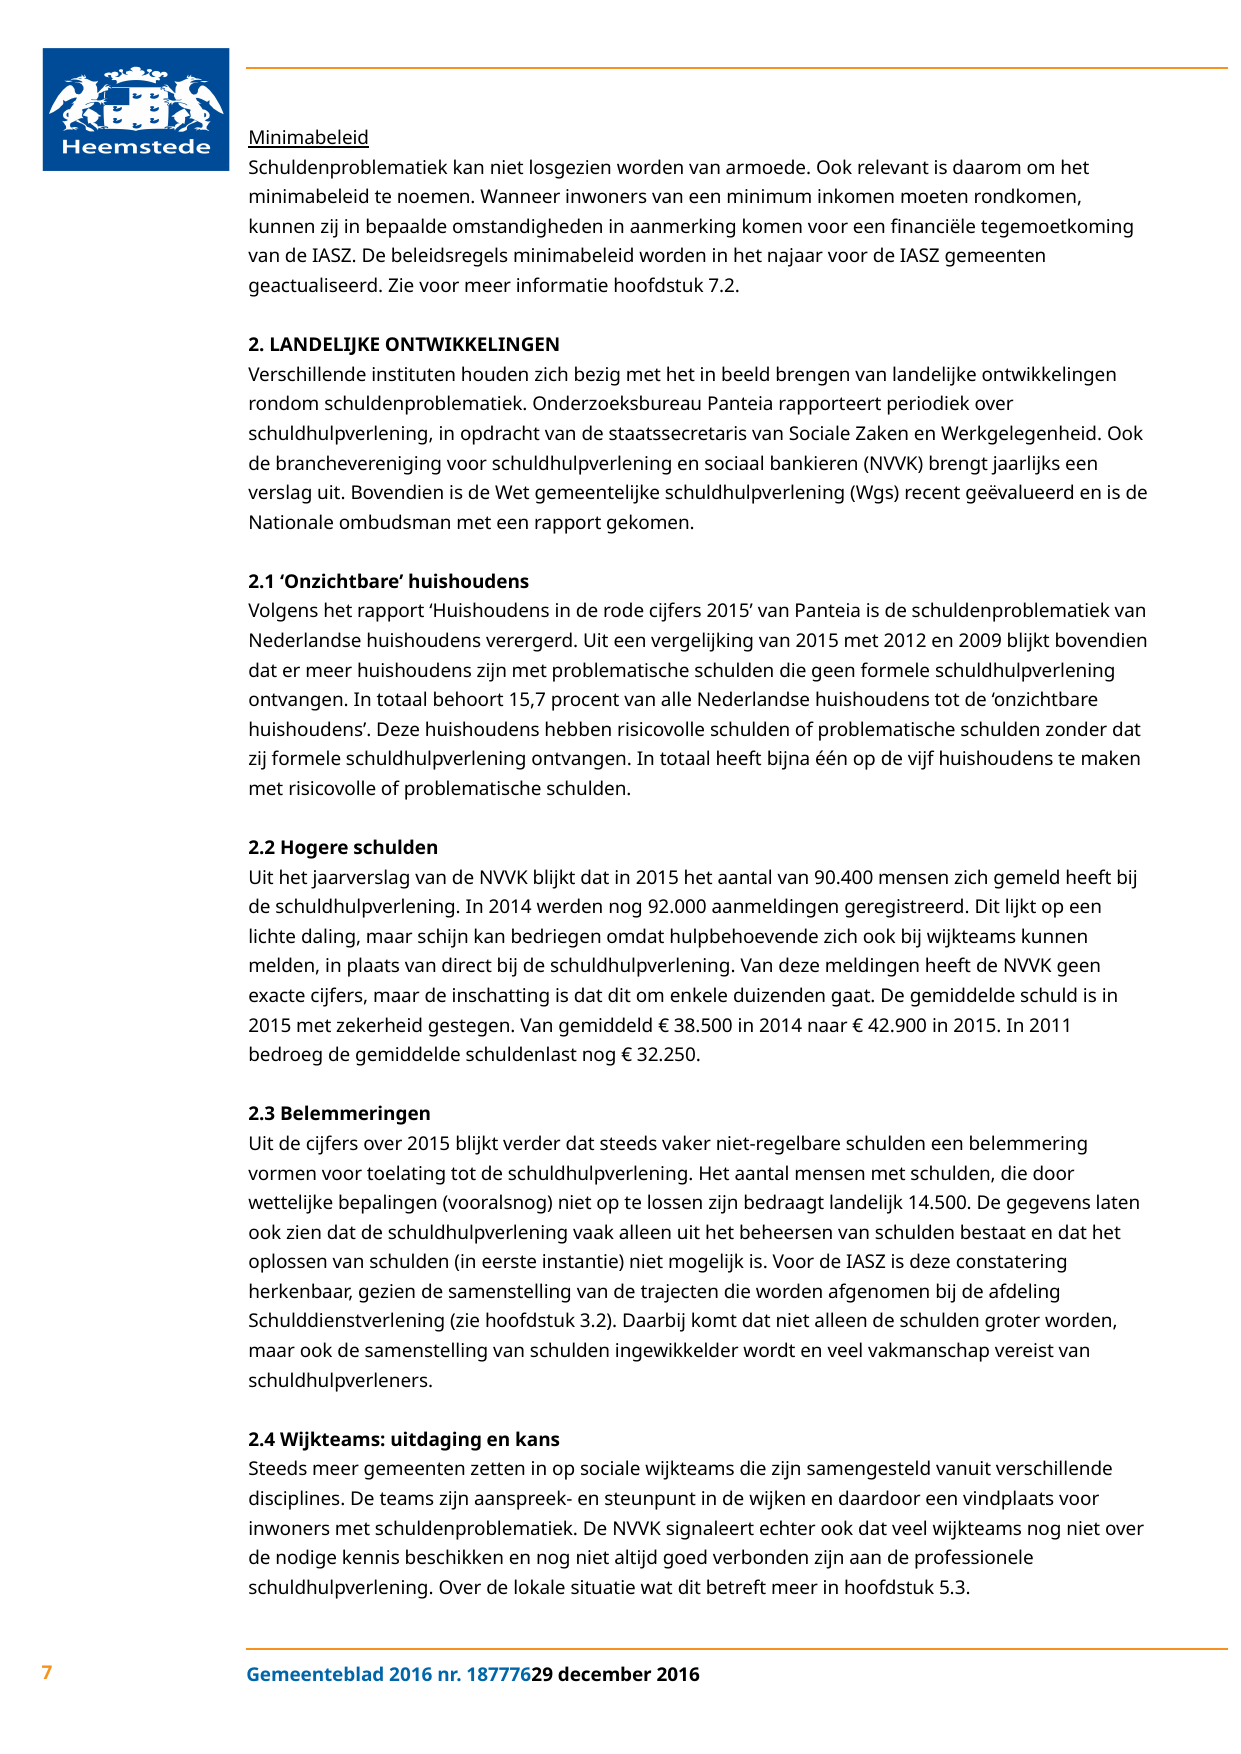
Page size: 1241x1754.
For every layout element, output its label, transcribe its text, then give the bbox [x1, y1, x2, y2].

text 2. LANDELIJKE ONTWIKKELINGEN [248, 331, 1152, 357]
text 2.2 Hogere schulden [248, 834, 1152, 860]
text Verschillende instituten houden zich bezig met het in beeld brengen van landelijke ontwikkelingen rondom schuldenproblematiek. Onderzoeksbureau Panteia rapporteert periodiek over schuldhulpverlening, in opdracht van de staatssecretaris van Sociale Zaken en Werkgelegenheid. Ook de branchevereniging voor schuldhulpverlening en sociaal bankieren (NVVK) brengt jaarlijks een verslag uit. Bovendien is de Wet gemeentelijke schuldhulpverlening (Wgs) recent geëvalueerd en is de Nationale ombudsman met een rapport gekomen. [248, 361, 1152, 535]
text 2.3 Belemmeringen [248, 1101, 1152, 1126]
text Minimabeleid [248, 124, 1152, 150]
text Steeds meer gemeenten zetten in op sociale wijkteams die zijn samengesteld vanuit verschillende disciplines. De teams zijn aanspreek- en steunpunt in de wijken en daardoor een vindplaats voor inwoners met schuldenproblematiek. De NVVK signaleert echter ook dat veel wijkteams nog niet over de nodige kennis beschikken en nog niet altijd goed verbonden zijn aan de professionele schuldhulpverlening. Over de lokale situatie wat dit betreft meer in hoofdstuk 5.3. [248, 1456, 1152, 1600]
text Uit de cijfers over 2015 blijkt verder dat steeds vaker niet-regelbare schulden een belemmering vormen voor toelating tot de schuldhulpverlening. Het aantal mensen met schulden, die door wettelijke bepalingen (vooralsnog) niet op te lossen zijn bedraagt landelijk 14.500. De gegevens laten ook zien dat de schuldhulpverlening vaak alleen uit het beheersen van schulden bestaat en dat het oplossen van schulden (in eerste instantie) niet mogelijk is. Voor de IASZ is deze constatering herkenbaar, gezien de samenstelling van de trajecten die worden afgenomen bij de afdeling Schulddienstverlening (zie hoofdstuk 3.2). Daarbij komt dat niet alleen de schulden groter worden, maar ook de samenstelling van schulden ingewikkelder wordt en veel vakmanschap vereist van schuldhulpverleners. [248, 1130, 1152, 1393]
text Schuldenproblematiek kan niet losgezien worden van armoede. Ook relevant is daarom om het minimabeleid te noemen. Wanneer inwoners van een minimum inkomen moeten rondkomen, kunnen zij in bepaalde omstandigheden in aanmerking komen voor een financiële tegemoetkoming van de IASZ. De beleidsregels minimabeleid worden in het najaar voor de IASZ gemeenten geactualiseerd. Zie voor meer informatie hoofdstuk 7.2. [248, 154, 1152, 298]
text Volgens het rapport ‘Huishoudens in de rode cijfers 2015’ van Panteia is de schuldenproblematiek van Nederlandse huishoudens verergerd. Uit een vergelijking van 2015 met 2012 en 2009 blijkt bovendien dat er meer huishoudens zijn met problematische schulden die geen formele schuldhulpverlening ontvangen. In totaal behoort 15,7 procent van alle Nederlandse huishoudens tot de ‘onzichtbare huishoudens’. Deze huishoudens hebben risicovolle schulden of problematische schulden zonder dat zij formele schuldhulpverlening ontvangen. In totaal heeft bijna één op de vijf huishoudens te maken met risicovolle of problematische schulden. [248, 598, 1152, 801]
picture [41, 47, 231, 172]
text 2.1 ‘Onzichtbare’ huishoudens [248, 568, 1152, 594]
text Uit het jaarverslag van de NVVK blijkt dat in 2015 het aantal van 90.400 mensen zich gemeld heeft bij de schuldhulpverlening. In 2014 werden nog 92.000 aanmeldingen geregistreerd. Dit lijkt op een lichte daling, maar schijn kan bedriegen omdat hulpbehoevende zich ook bij wijkteams kunnen melden, in plaats van direct bij de schuldhulpverlening. Van deze meldingen heeft de NVVK geen exacte cijfers, maar de inschatting is dat dit om enkele duizenden gaat. De gemiddelde schuld is in 2015 met zekerheid gestegen. Van gemiddeld € 38.500 in 2014 naar € 42.900 in 2015. In 2011 bedroeg de gemiddelde schuldenlast nog € 32.250. [248, 864, 1152, 1067]
text 2.4 Wijkteams: uitdaging en kans [248, 1426, 1152, 1452]
